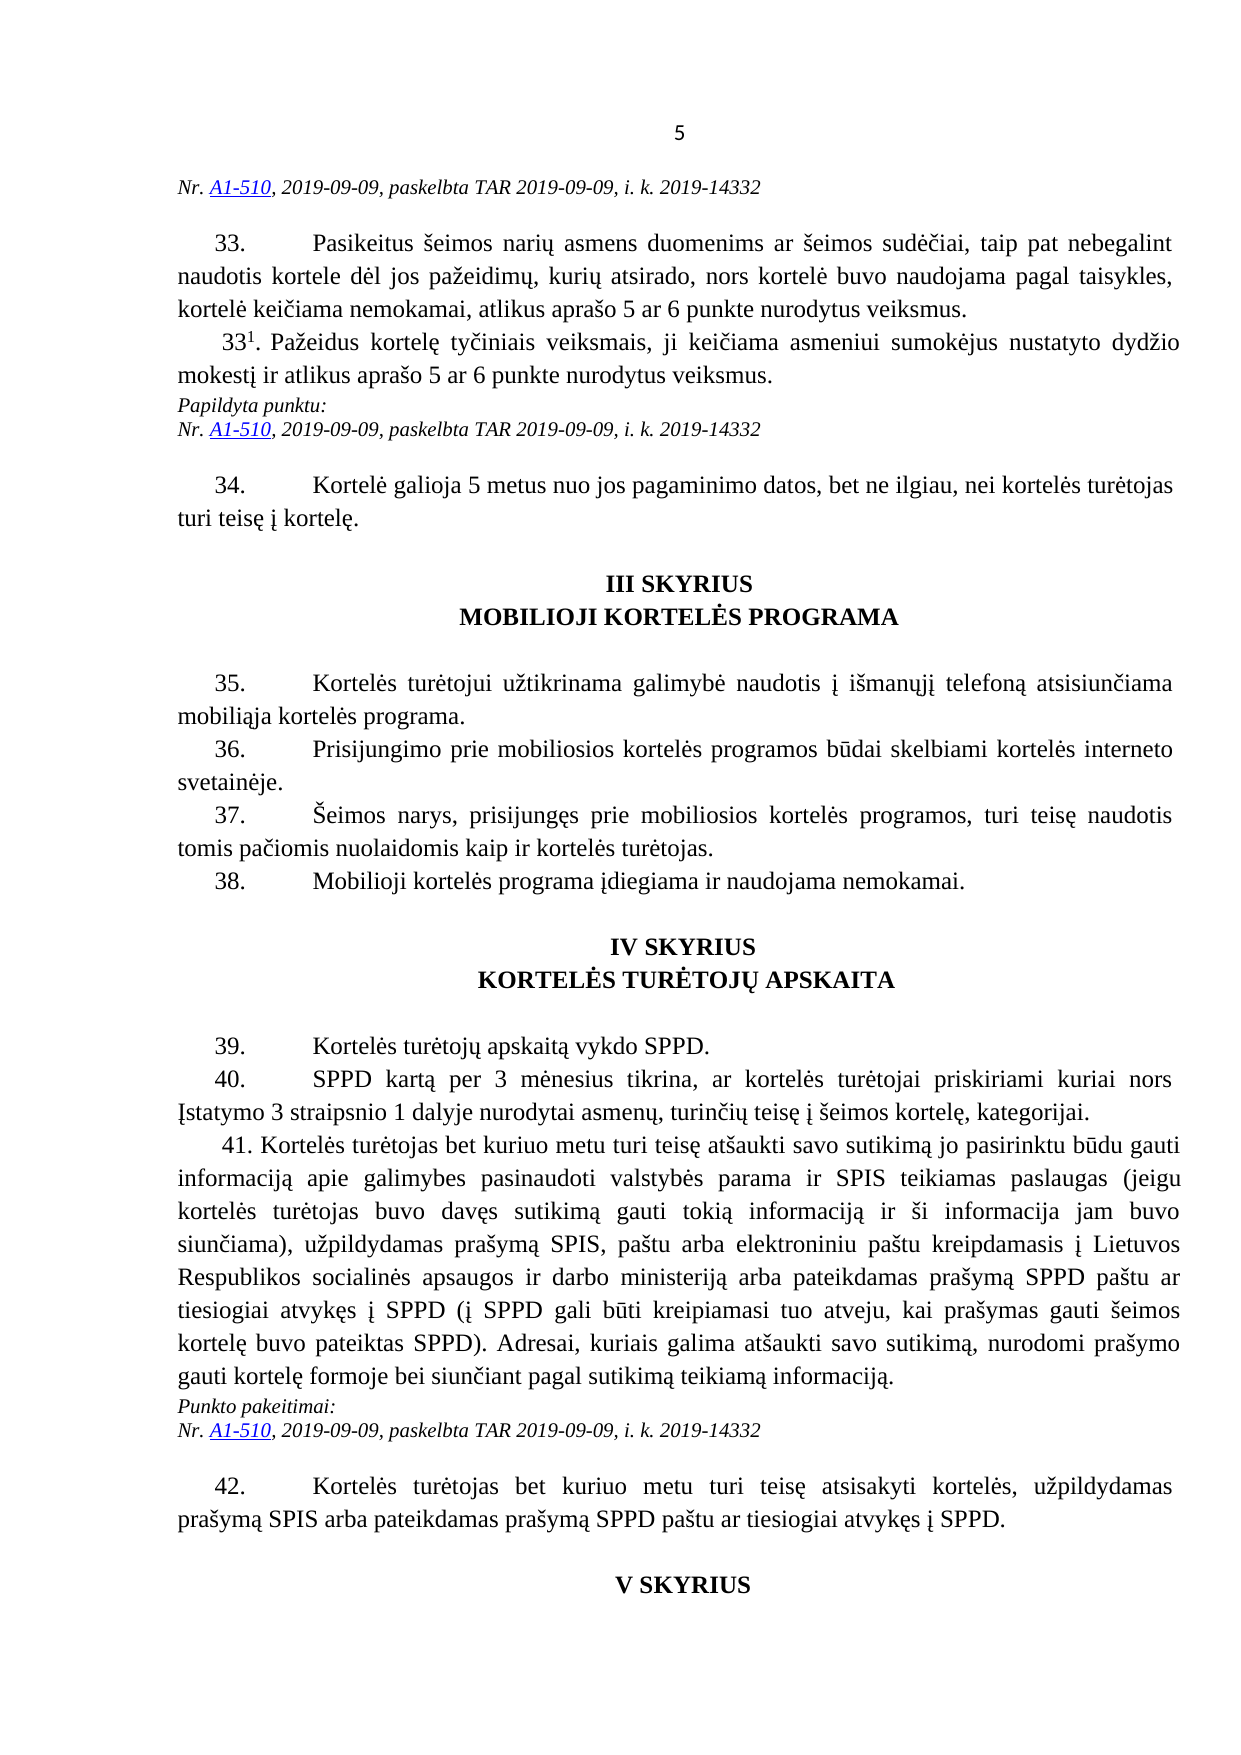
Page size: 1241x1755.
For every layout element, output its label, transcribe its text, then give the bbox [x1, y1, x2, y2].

text IV SKYRIUS [192, 932, 1174, 961]
text 33. Pasikeitus šeimos narių asmens duomenims ar šeimos sudėčiai, taip pat nebegalint naudotis kortele dėl jos pažeidimų, kurių atsirado, nors kortelė buvo naudojama pagal taisykles, kortelė keičiama nemokamai, atlikus aprašo 5 ar 6 punkte nurodytus veiksmus. [177, 228, 1173, 322]
text 42. Kortelės turėtojas bet kuriuo metu turi teisę atsisakyti kortelės, užpildydamas prašymą SPIS arba pateikdamas prašymą SPPD paštu ar tiesiogiai atvykęs į SPPD. [177, 1471, 1173, 1533]
text Papildyta punktu: [177, 393, 1181, 417]
text 36. Prisijungimo prie mobiliosios kortelės programos būdai skelbiami kortelės interneto svetainėje. [177, 734, 1173, 796]
text 35. Kortelės turėtojui užtikrinama galimybė naudotis į išmanųjį telefoną atsisiunčiama mobiliąja kortelės programa. [177, 668, 1173, 729]
text MOBILIOJI KORTELĖS PROGRAMA [177, 602, 1181, 631]
text Nr. A1-510, 2019-09-09, paskelbta TAR 2019-09-09, i. k. 2019-14332 [177, 175, 1181, 199]
text 38. Mobilioji kortelės programa įdiegiama ir naudojama nemokamai. [177, 866, 1173, 895]
text KORTELĖS TURĖTOJŲ APSKAITA [192, 965, 1181, 994]
text 331. Pažeidus kortelę tyčiniais veiksmais, ji keičiama asmeniui sumokėjus nustatyto dydžio mokestį ir atlikus aprašo 5 ar 6 punkte nurodytus veiksmus. [177, 327, 1181, 388]
text Punkto pakeitimai: [177, 1394, 1181, 1418]
text 37. Šeimos narys, prisijungęs prie mobiliosios kortelės programos, turi teisę naudotis tomis pačiomis nuolaidomis kaip ir kortelės turėtojas. [177, 800, 1173, 862]
text Nr. A1-510, 2019-09-09, paskelbta TAR 2019-09-09, i. k. 2019-14332 [177, 417, 1181, 441]
text V SKYRIUS [192, 1570, 1174, 1599]
text Nr. A1-510, 2019-09-09, paskelbta TAR 2019-09-09, i. k. 2019-14332 [177, 1418, 1181, 1442]
text 39. Kortelės turėtojų apskaitą vykdo SPPD. [177, 1031, 1173, 1060]
text 41. Kortelės turėtojas bet kuriuo metu turi teisę atšaukti savo sutikimą jo pasirinktu būdu gauti informaciją apie galimybes pasinaudoti valstybės parama ir SPIS teikiamas paslaugas (jeigu kortelės turėtojas buvo davęs sutikimą gauti tokią informaciją ir ši informacija jam buvo siunčiama), užpildydamas prašymą SPIS, paštu arba elektroniniu paštu kreipdamasis į Lietuvos Respublikos socialinės apsaugos ir darbo ministeriją arba pateikdamas prašymą SPPD paštu ar tiesiogiai atvykęs į SPPD (į SPPD gali būti kreipiamasi tuo atveju, kai prašymas gauti šeimos kortelę buvo pateiktas SPPD). Adresai, kuriais galima atšaukti savo sutikimą, nurodomi prašymo gauti kortelę formoje bei siunčiant pagal sutikimą teikiamą informaciją. [177, 1130, 1181, 1390]
text III SKYRIUS [177, 569, 1181, 597]
text 34. Kortelė galioja 5 metus nuo jos pagaminimo datos, bet ne ilgiau, nei kortelės turėtojas turi teisę į kortelę. [177, 470, 1173, 531]
text 40. SPPD kartą per 3 mėnesius tikrina, ar kortelės turėtojai priskiriami kuriai nors Įstatymo 3 straipsnio 1 dalyje nurodytai asmenų, turinčių teisę į šeimos kortelę, kategorijai. [177, 1064, 1173, 1126]
